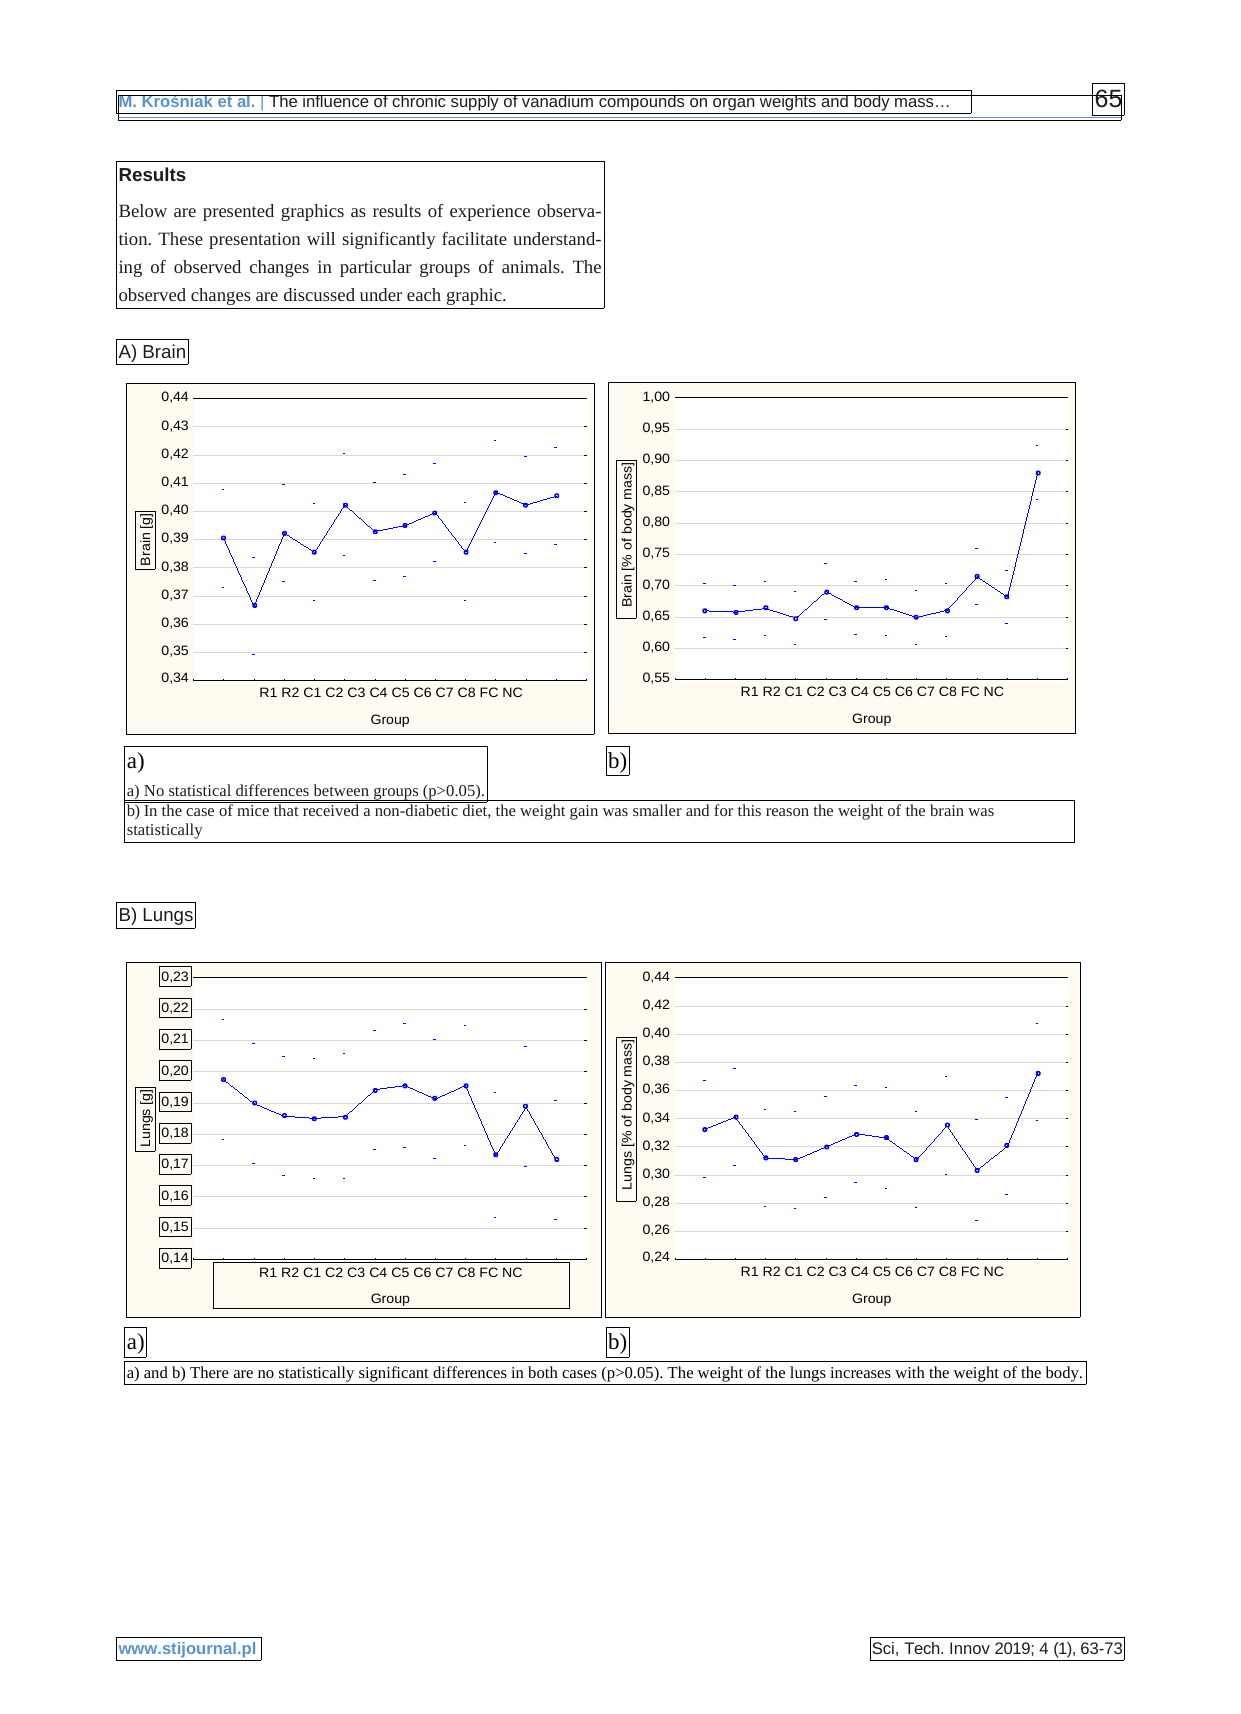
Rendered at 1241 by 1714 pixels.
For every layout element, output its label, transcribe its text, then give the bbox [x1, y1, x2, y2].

text 0,75 [642, 545, 675, 561]
text [1070, 1053, 1080, 1068]
text 0,22 [161, 1000, 191, 1015]
text 0,20 [161, 1062, 191, 1078]
text b) [608, 1328, 629, 1355]
text 0,30 [642, 1166, 675, 1181]
text a) and b) There are no statistically significant differences in both cases (p>0.05). The weight of the lungs increases with the weight of the body. [127, 1363, 1086, 1382]
text 0,28 [642, 1194, 675, 1209]
text 0,23 [161, 968, 191, 984]
text B) Lungs [118, 904, 195, 926]
text 0,24 [642, 1250, 1080, 1265]
text [1070, 1166, 1080, 1181]
text [1070, 1194, 1080, 1209]
text 0,16 [161, 1188, 191, 1203]
text 0,15 [161, 1219, 191, 1234]
text [589, 558, 594, 574]
text 0,35 [161, 643, 193, 658]
text 0,38 [161, 558, 193, 574]
text 0,42 [642, 997, 675, 1012]
text a) No statistical differences between groups (p>0.05). [127, 781, 487, 800]
text 0,17 [161, 1156, 191, 1172]
text 0,90 [642, 451, 675, 467]
text 0,34 [642, 1109, 675, 1125]
text [1070, 997, 1080, 1012]
text Group [255, 1291, 525, 1306]
text 0,44 [642, 968, 1080, 984]
text 0,40 [161, 502, 193, 517]
text R1 R2 C1 C2 C3 C4 C5 C6 C7 C8 FC NC [256, 1264, 525, 1280]
text R1 R2 C1 C2 C3 C4 C5 C6 C7 C8 FC NC [256, 686, 525, 701]
text 0,14 [161, 1250, 191, 1266]
text [1070, 1081, 1080, 1097]
text 0,55 [642, 670, 1075, 685]
text Brain [g] [137, 513, 155, 566]
text Group [733, 1291, 1010, 1306]
text 65 [1094, 84, 1124, 113]
text 0,38 [642, 1053, 675, 1068]
text 0,19 [161, 1094, 191, 1109]
text R1 R2 C1 C2 C3 C4 C5 C6 C7 C8 FC NC [734, 1265, 1011, 1280]
text 0,21 [161, 1031, 191, 1046]
text [589, 614, 594, 630]
text A) Brain [118, 341, 188, 362]
text 0,34 [161, 671, 594, 686]
text Lungs [g] [137, 1089, 155, 1147]
text [589, 530, 594, 546]
text Group [736, 711, 1007, 726]
text 0,70 [642, 576, 675, 592]
text b) In the case of mice that received a non-diabetic diet, the weight gain was smaller and for this reason the weight of the brain was statistically [127, 801, 1074, 839]
text [1070, 1137, 1080, 1153]
text [589, 417, 594, 433]
text 0,44 [161, 389, 594, 405]
text 0,39 [161, 530, 193, 546]
text Sci, Tech. Innov 2019; 4 (1), 63-73 [872, 1638, 1124, 1658]
text [1070, 482, 1075, 498]
text [1070, 576, 1075, 592]
text [1070, 1109, 1080, 1125]
text 0,95 [642, 420, 675, 435]
text www.stijournal.pl [118, 1638, 261, 1658]
text 1,00 [642, 388, 1075, 404]
text 0,60 [642, 639, 675, 654]
text M. Krośniak et al. | The influence of chronic supply of vanadium compounds on organ weights and body mass… [119, 96, 261, 111]
text 0,18 [161, 1125, 191, 1140]
text 0,36 [161, 614, 193, 630]
text [1070, 1222, 1080, 1237]
text a) [127, 747, 487, 773]
text 0,43 [161, 417, 193, 433]
text [1070, 545, 1075, 561]
text [1070, 1025, 1080, 1040]
text 0,80 [642, 514, 675, 529]
text 0,36 [642, 1081, 675, 1097]
text 0,65 [642, 608, 675, 623]
text [1070, 451, 1075, 467]
text 0,32 [642, 1137, 675, 1153]
text Group [255, 712, 525, 727]
text Below are presented graphics as results of experience observa- tion. These presentation will significantly facilitate understand- ing of observed changes in particular groups of animals. The observed changes are discussed under each graphic. [118, 193, 602, 306]
text 0,37 [161, 586, 193, 602]
text Results [118, 163, 604, 185]
text [589, 586, 594, 602]
text a) [127, 1328, 146, 1355]
text 0,41 [161, 474, 193, 489]
text b) [608, 747, 629, 773]
text Brain [% of body mass] [619, 462, 636, 608]
text 0,40 [642, 1025, 675, 1040]
text 0,42 [161, 446, 193, 461]
text 0,26 [642, 1222, 675, 1237]
text R1 R2 C1 C2 C3 C4 C5 C6 C7 C8 FC NC [738, 685, 1007, 700]
text 0,85 [642, 482, 675, 498]
text M. Krośniak et al. | The influence of chronic supply of vanadium compounds on organ weights and body mass… [263, 96, 971, 111]
text Lungs [% of body mass] [619, 1039, 636, 1190]
